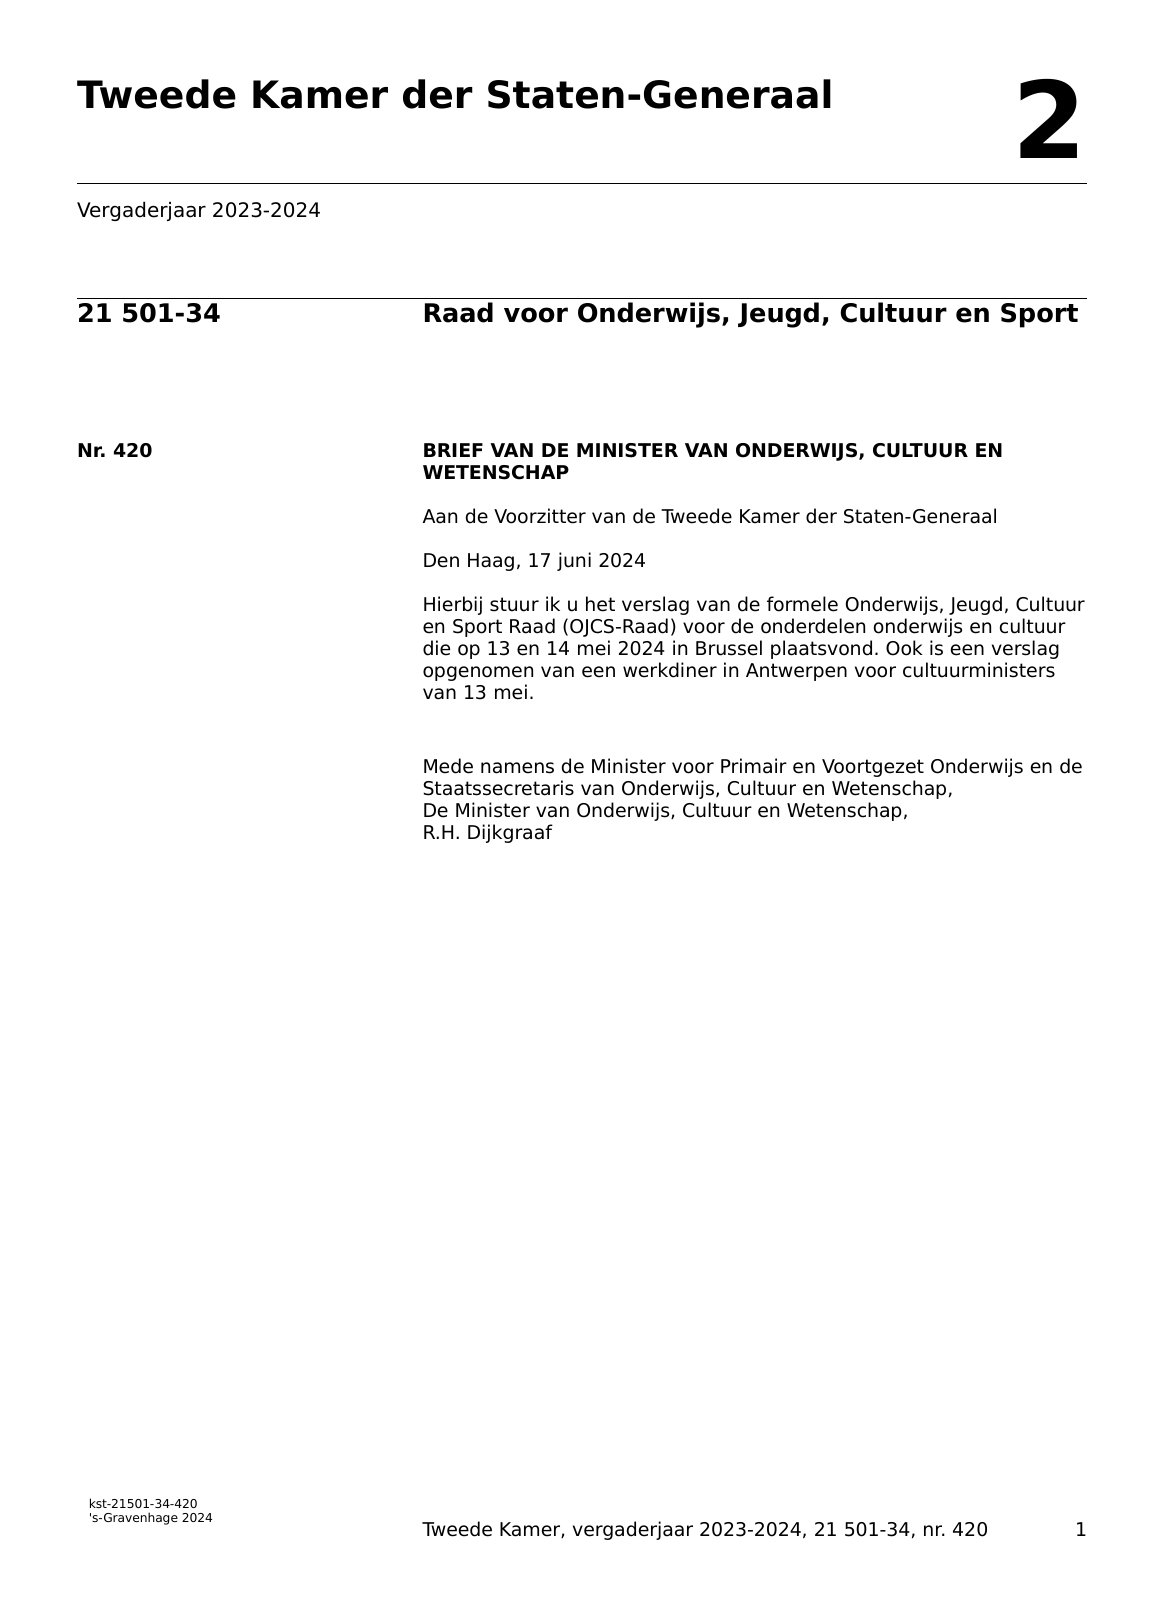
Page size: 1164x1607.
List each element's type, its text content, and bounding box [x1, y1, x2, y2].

text Den Haag, 17 juni 2024 [422, 550, 1087, 572]
subtitle Nr. 420 BRIEF VAN DE MINISTER VAN ONDERWIJS, CULTUUR EN WETENSCHAP [77, 440, 1087, 484]
table_header 2 [886, 59, 1087, 183]
subtitle 21 501-34 Raad voor Onderwijs, Jeugd, Cultuur en Sport [77, 299, 1087, 329]
text Mede namens de Minister voor Primair en Voortgezet Onderwijs en de Staatssecretaris van Onderwijs, Cultuur en Wetenschap, De Minister van Onderwijs, Cultuur en Wetenschap, R.H. Dijkgraaf [422, 734, 1087, 844]
table_header Tweede Kamer der Staten-Generaal [77, 59, 886, 183]
text kst-21501-34-420 [88, 1497, 323, 1511]
table_cell Vergaderjaar 2023-2024 [77, 184, 1087, 298]
text Hierbij stuur ik u het verslag van de formele Onderwijs, Jeugd, Cultuur en Sport Raad (OJCS-Raad) voor de onderdelen onderwijs en cultuur die op 13 en 14 mei 2024 in Brussel plaatsvond. Ook is een verslag opgenomen van een werkdiner in Antwerpen voor cultuurministers van 13 mei. [422, 594, 1087, 704]
text Aan de Voorzitter van de Tweede Kamer der Staten-Generaal [422, 506, 1087, 528]
text 's-Gravenhage 2024 [88, 1511, 323, 1525]
